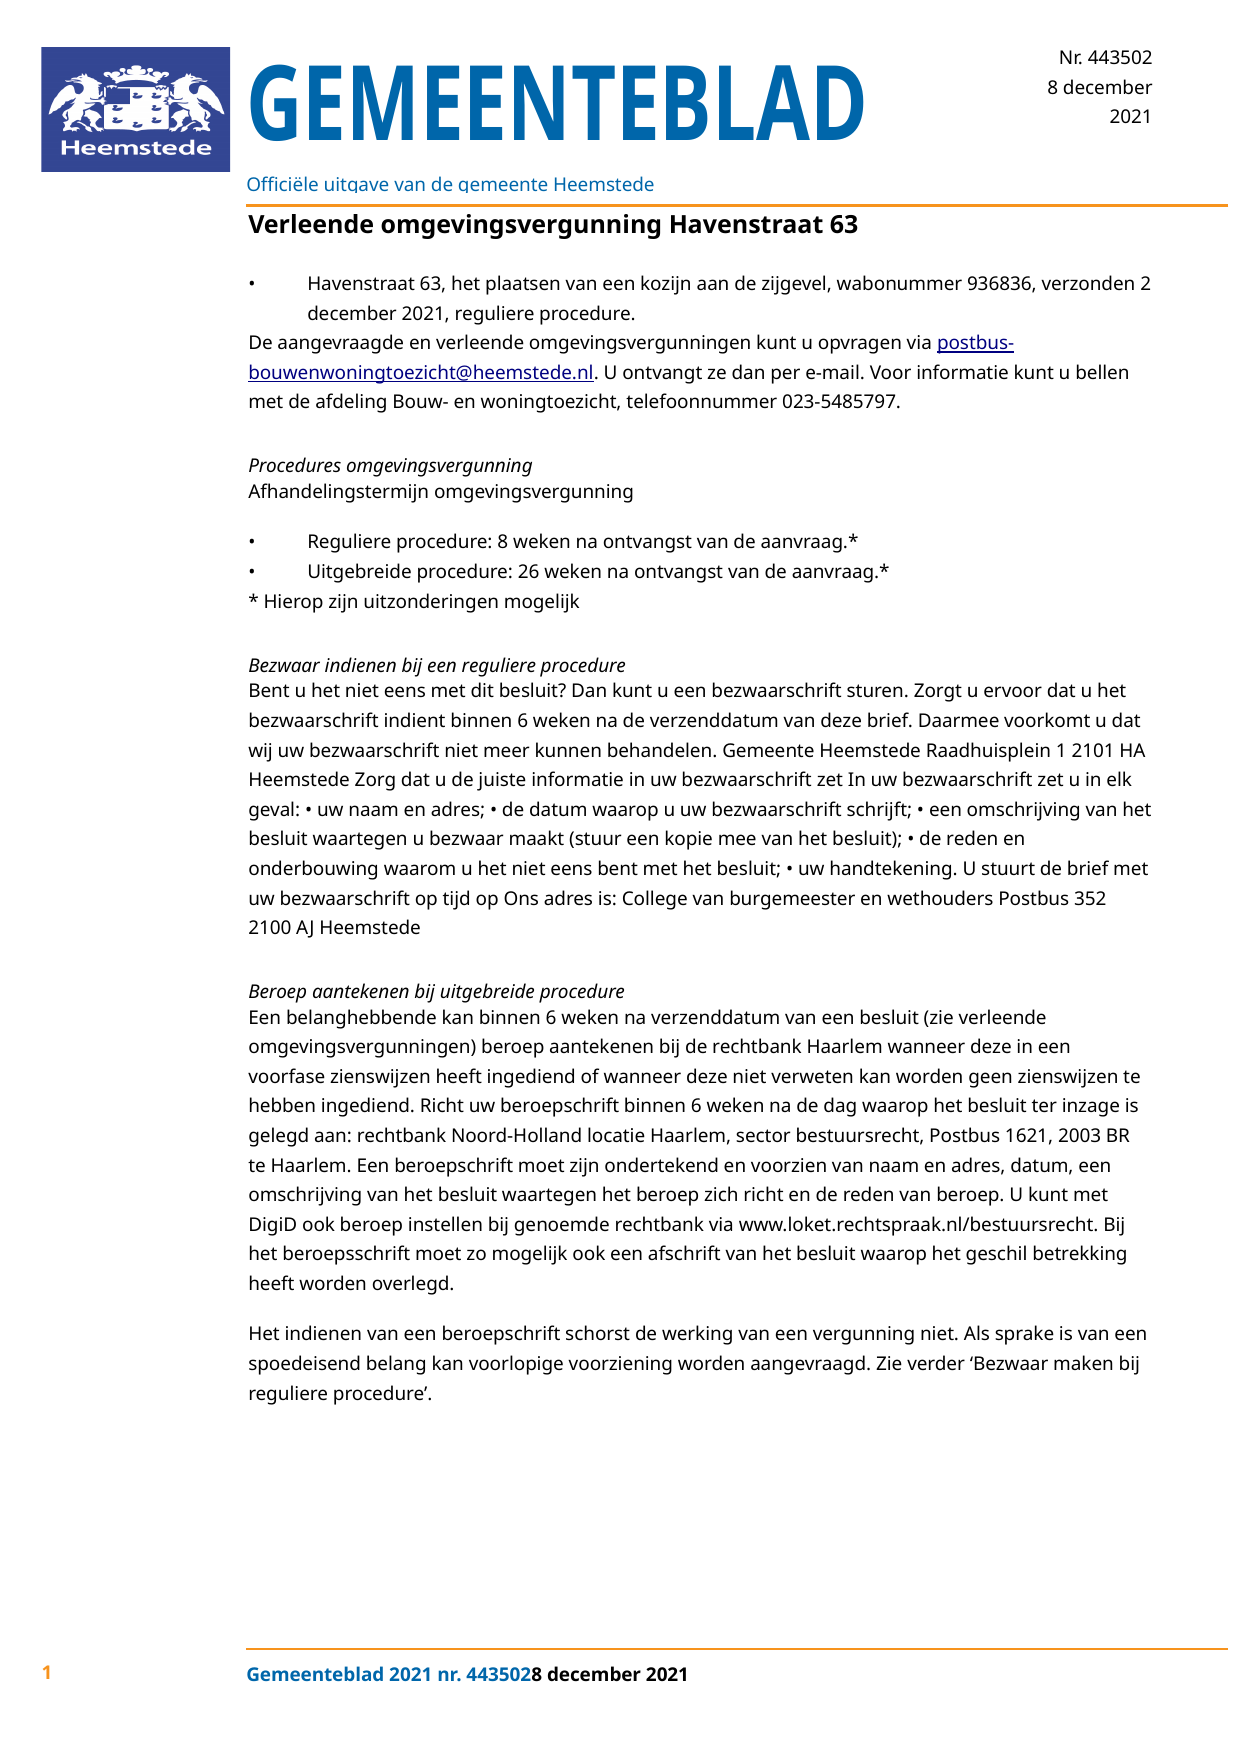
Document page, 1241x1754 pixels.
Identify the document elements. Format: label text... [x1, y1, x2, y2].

text Beroep aantekenen bij uitgebreide procedure [248, 978, 1152, 1004]
text * Hierop zijn uitzonderingen mogelijk [248, 588, 1152, 614]
text Verleende omgevingsvergunning Havenstraat 63 [248, 207, 1152, 241]
list Reguliere procedure: 8 weken na ontvangst van de aanvraag.* [248, 529, 1152, 554]
text Procedures omgevingsvergunning [248, 453, 1152, 478]
text Bent u het niet eens met dit besluit? Dan kunt u een bezwaarschrift sturen. Zorgt u ervoor dat u het bezwaarschrift indient binnen 6 weken na de verzenddatum van deze brief. Daarmee voorkomt u dat wij uw bezwaarschrift niet meer kunnen behandelen. Gemeente Heemstede Raadhuisplein 1 2101 HA Heemstede Zorg dat u de juiste informatie in uw bezwaarschrift zet In uw bezwaarschrift zet u in elk geval: • uw naam en adres; • de datum waarop u uw bezwaarschrift schrijft; • een omschrijving van het besluit waartegen u bezwaar maakt (stuur een kopie mee van het besluit); • de reden en onderbouwing waarom u het niet eens bent met het besluit; • uw handtekening. U stuurt de brief met uw bezwaarschrift op tijd op Ons adres is: College van burgemeester en wethouders Postbus 352 2100 AJ Heemstede [248, 678, 1152, 940]
text Afhandelingstermijn omgevingsvergunning [248, 478, 1152, 504]
text Bezwaar indienen bij een reguliere procedure [248, 652, 1152, 678]
text De aangevraagde en verleende omgevingsvergunningen kunt u opvragen via postbus-bouwenwoningtoezicht@heemstede.nl. U ontvangt ze dan per e-mail. Voor informatie kunt u bellen met de afdeling Bouw- en woningtoezicht, telefoonnummer 023-5485797. [248, 329, 1152, 414]
text Een belanghebbende kan binnen 6 weken na verzenddatum van een besluit (zie verleende omgevingsvergunningen) beroep aantekenen bij de rechtbank Haarlem wanneer deze in een voorfase zienswijzen heeft ingediend of wanneer deze niet verweten kan worden geen zienswijzen te hebben ingediend. Richt uw beroepschrift binnen 6 weken na de dag waarop het besluit ter inzage is gelegd aan: rechtbank Noord-Holland locatie Haarlem, sector bestuursrecht, Postbus 1621, 2003 BR te Haarlem. Een beroepschrift moet zijn ondertekend en voorzien van naam en adres, datum, een omschrijving van het besluit waartegen het beroep zich richt en de reden van beroep. U kunt met DigiD ook beroep instellen bij genoemde rechtbank via www.loket.rechtspraak.nl/bestuursrecht. Bij het beroepsschrift moet zo mogelijk ook een afschrift van het besluit waarop het geschil betrekking heeft worden overlegd. [248, 1004, 1152, 1296]
picture [41, 47, 231, 172]
list Uitgebreide procedure: 26 weken na ontvangst van de aanvraag.* [248, 558, 1152, 584]
text Het indienen van een beroepschrift schorst de werking van een vergunning niet. Als sprake is van een spoedeisend belang kan voorlopige voorziening worden aangevraagd. Zie verder ‘Bezwaar maken bij reguliere procedure’. [248, 1321, 1152, 1406]
list Havenstraat 63, het plaatsen van een kozijn aan de zijgevel, wabonummer 936836, verzonden 2 december 2021, reguliere procedure. [248, 270, 1152, 326]
